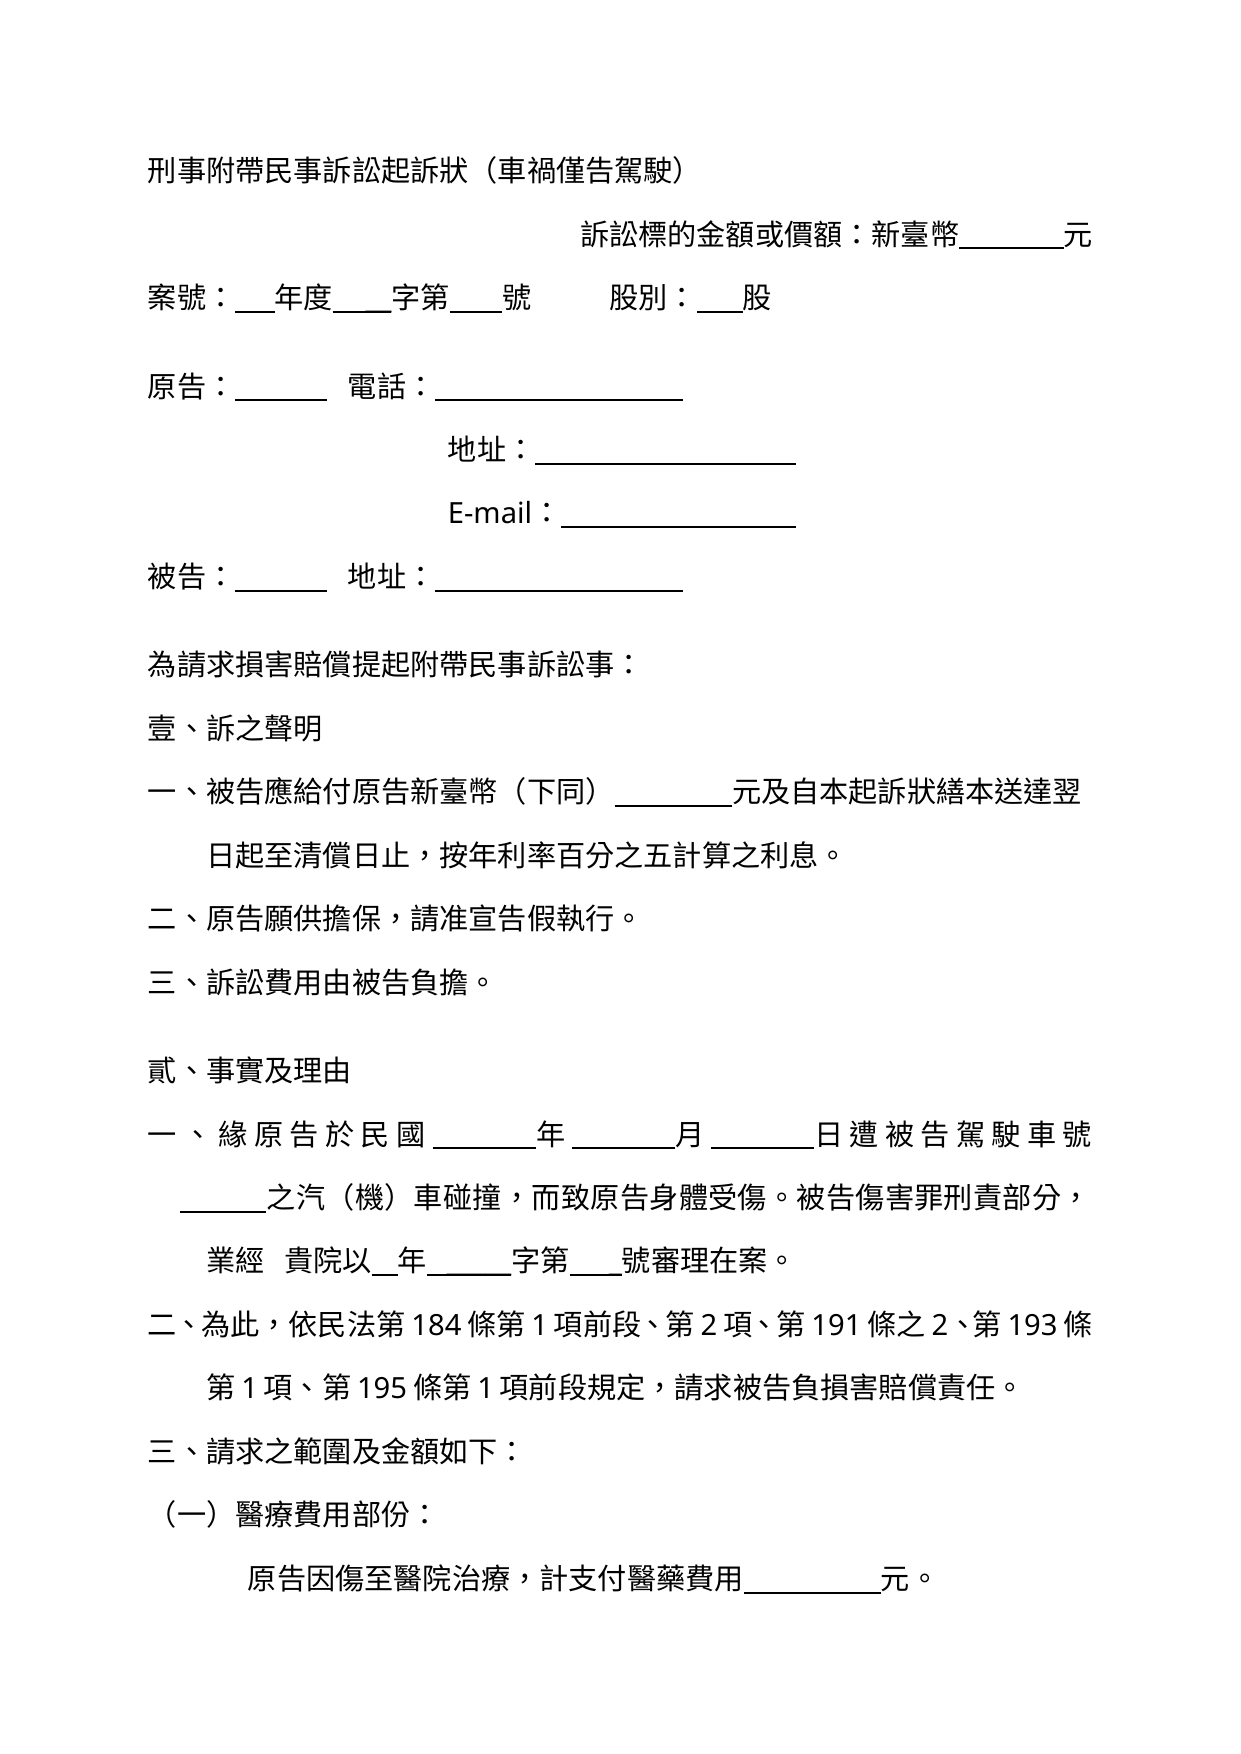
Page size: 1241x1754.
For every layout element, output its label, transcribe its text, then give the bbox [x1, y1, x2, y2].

text 二、原告願供擔保，請准宣告假執行。 [148, 896, 1092, 938]
text 刑事附帶民事訴訟起訴狀（車禍僅告駕駛） [148, 148, 1092, 190]
text 三、訴訟費用由被告負擔。 [148, 959, 1092, 1001]
text 為請求損害賠償提起附帶民事訴訟事： [148, 642, 1092, 684]
text 案號： 年度 __字第 號 股別： 股 [148, 274, 1092, 317]
text 一、緣原告於民國 年 月 日遭被告駕駛車號 [148, 1111, 1092, 1153]
text （一）醫療費用部份： [148, 1492, 1092, 1534]
text 三、請求之範圍及金額如下： [148, 1428, 1092, 1471]
text 壹、訴之聲明 [148, 705, 1092, 748]
text 一、被告應給付原告新臺幣（下同） 元及自本起訴狀繕本送達翌日起至清償日止，按年利率百分之五計算之利息。 [148, 769, 1092, 874]
text 被告： 地址： [148, 553, 1092, 596]
text 貳、事實及理由 [148, 1048, 1092, 1090]
text 原告： 電話： [148, 363, 1092, 405]
text 訴訟標的金額或價額：新臺幣 元 [148, 211, 1092, 253]
text 原告因傷至醫院治療，計支付醫藥費用 元。 [160, 1555, 1092, 1598]
text 地址： [448, 427, 1092, 469]
text E-mail： [448, 490, 1092, 532]
text 二、為此，依民法第184條第1項前段、第2項、第191條之2、第193條第1項、第195條第1項前段規定，請求被告負損害賠償責任。 [148, 1301, 1092, 1407]
text 之汽（機）車碰撞，而致原告身體受傷。被告傷害罪刑責部分，業經 貴院以 年 _____字第 _號審理在案。 [148, 1174, 1092, 1280]
